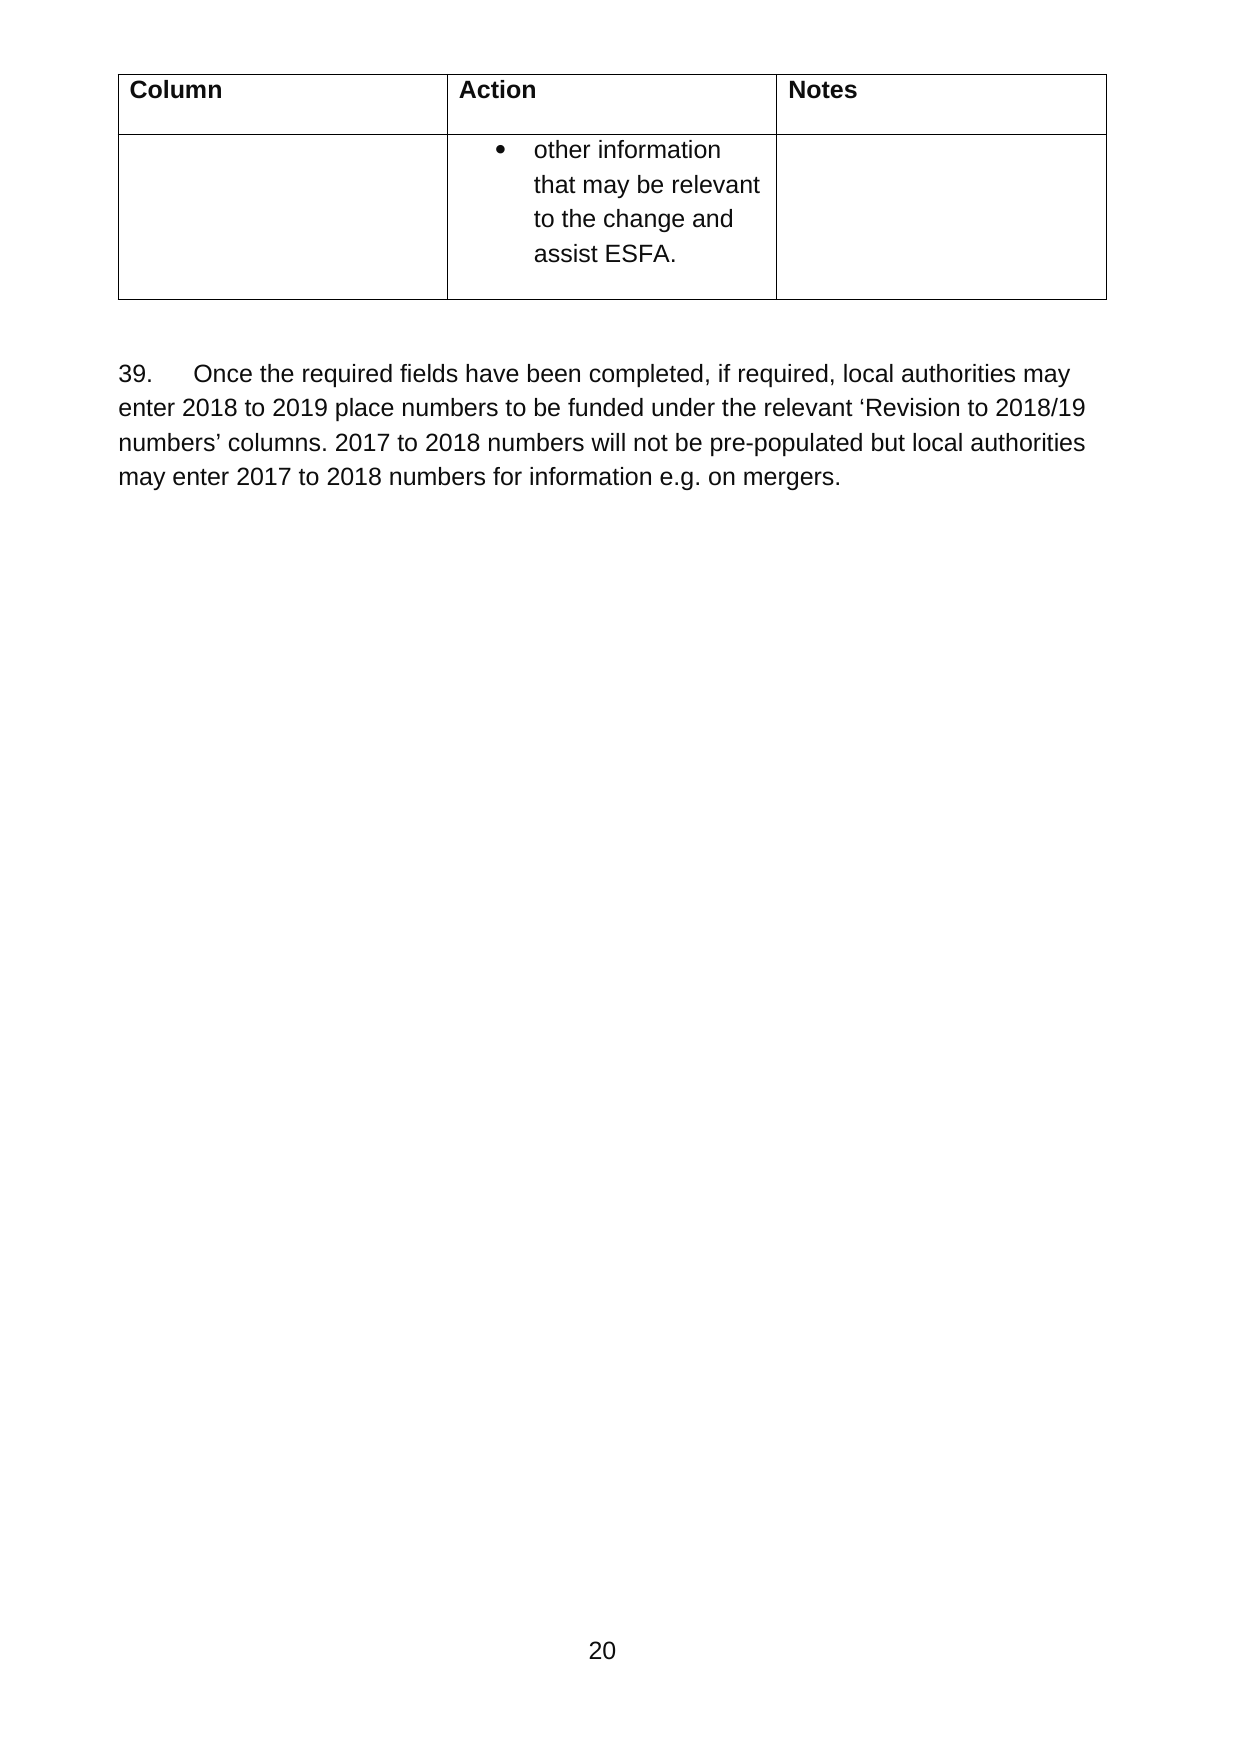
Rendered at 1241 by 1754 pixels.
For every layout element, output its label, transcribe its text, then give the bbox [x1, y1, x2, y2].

table_cell [777, 135, 1106, 298]
table_cell Information on the reason for entry e.g. name change or merger and further details must be provided here. This may include: the previous name, in the event of a name change information on other institutions (including name, UPIN or local authority establishment numbers, place number changes) for mergers other information that may be relevant to the change and assist ESFA. [448, 135, 776, 298]
list Once the required fields have been completed, if required, local authorities may enter 2018 to 2019 place numbers to be funded under the relevant ‘Revision to 2018/19 numbers’ columns. 2017 to 2018 numbers will not be pre-populated but local authorities may enter 2017 to 2018 numbers for information e.g. on mergers. [118, 359, 1107, 491]
table_header Action [448, 75, 776, 134]
table_cell [119, 135, 447, 298]
table_header Notes [777, 75, 1106, 134]
table_header Column [119, 75, 447, 134]
